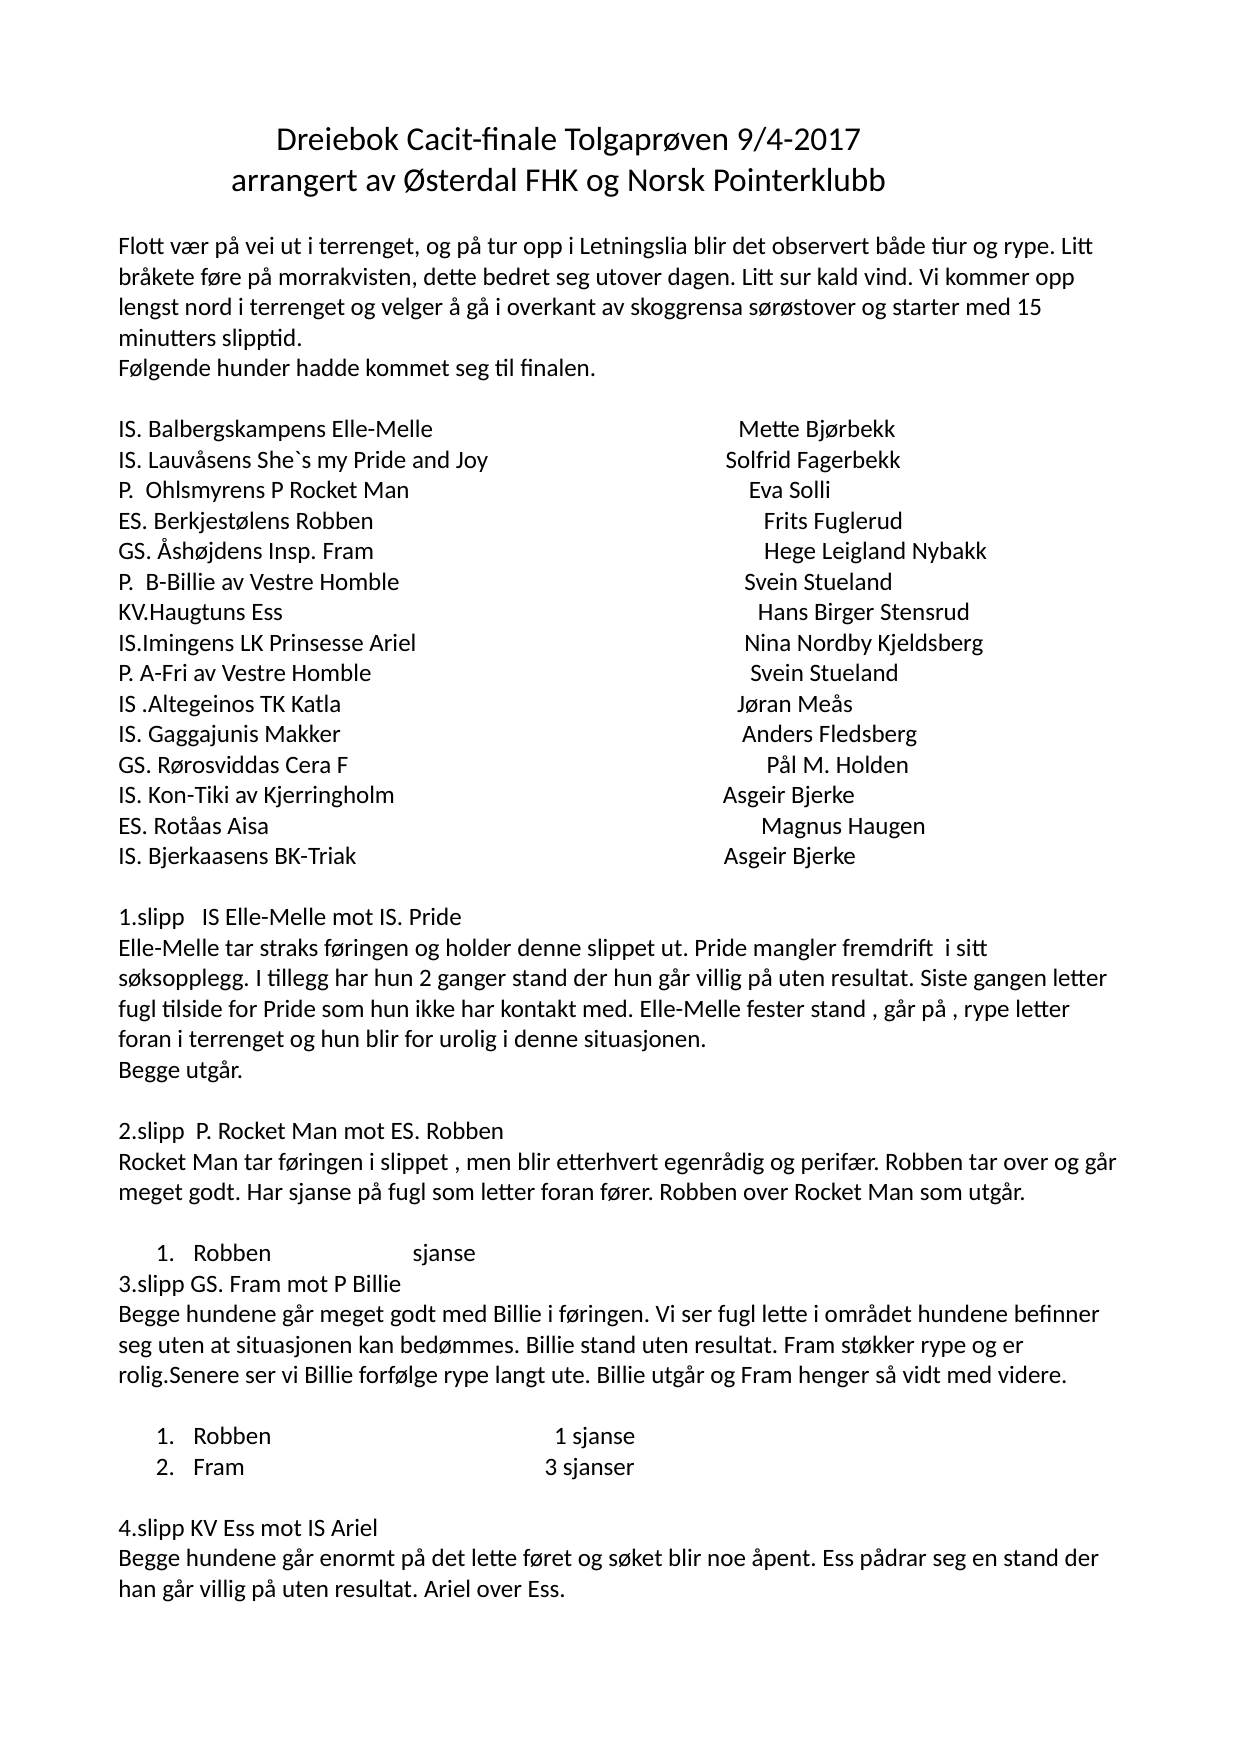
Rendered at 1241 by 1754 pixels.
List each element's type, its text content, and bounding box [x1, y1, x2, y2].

list Robben sjanse [156, 1237, 1122, 1268]
text 3.slipp GS. Fram mot P Billie [118, 1268, 1122, 1298]
text 1.slipp IS Elle-Melle mot IS. Pride [118, 902, 1122, 932]
text IS. Bjerkaasens BK-Triak Asgeir Bjerke [118, 841, 1122, 871]
text 4.slipp KV Ess mot IS Ariel [118, 1512, 1122, 1542]
text IS .Altegeinos TK Katla Jøran Meås [118, 688, 1122, 718]
text P. B-Billie av Vestre Homble Svein Stueland [118, 566, 1122, 596]
text P. A-Fri av Vestre Homble Svein Stueland [118, 657, 1122, 688]
text GS. Rørosviddas Cera F Pål M. Holden [118, 749, 1122, 779]
text IS. Kon-Tiki av Kjerringholm Asgeir Bjerke [118, 779, 1122, 810]
list Robben 1 sjanse [156, 1420, 1122, 1451]
text KV.Haugtuns Ess Hans Birger Stensrud [118, 596, 1122, 627]
text 2.slipp P. Rocket Man mot ES. Robben [118, 1115, 1122, 1146]
text P. Ohlsmyrens P Rocket Man Eva Solli [118, 474, 1122, 505]
text IS.Imingens LK Prinsesse Ariel Nina Nordby Kjeldsberg [118, 627, 1122, 657]
text Begge hundene går enormt på det lette føret og søket blir noe åpent. Ess pådrar seg en stand der han går villig på uten resultat. Ariel over Ess. [118, 1542, 1122, 1603]
text ES. Berkjestølens Robben Frits Fuglerud [118, 505, 1122, 535]
text Begge utgår. [118, 1054, 1122, 1085]
text Begge hundene går meget godt med Billie i føringen. Vi ser fugl lette i området hundene befinner seg uten at situasjonen kan bedømmes. Billie stand uten resultat. Fram støkker rype og er rolig.Senere ser vi Billie forfølge rype langt ute. Billie utgår og Fram henger så vidt med videre. [118, 1298, 1122, 1390]
text Flott vær på vei ut i terrenget, og på tur opp i Letningslia blir det observert både tiur og rype. Litt bråkete føre på morrakvisten, dette bedret seg utover dagen. Litt sur kald vind. Vi kommer opp lengst nord i terrenget og velger å gå i overkant av skoggrensa sørøstover og starter med 15 minutters slipptid. [118, 230, 1122, 352]
text Rocket Man tar føringen i slippet , men blir etterhvert egenrådig og perifær. Robben tar over og går meget godt. Har sjanse på fugl som letter foran fører. Robben over Rocket Man som utgår. [118, 1146, 1122, 1207]
text IS. Lauvåsens She`s my Pride and Joy Solfrid Fagerbekk [118, 444, 1122, 474]
text ES. Rotåas Aisa Magnus Haugen [118, 810, 1122, 841]
text IS. Balbergskampens Elle-Melle Mette Bjørbekk [118, 413, 1122, 444]
text IS. Gaggajunis Makker Anders Fledsberg [118, 718, 1122, 749]
text Dreiebok Cacit-finale Tolgaprøven 9/4-2017 [118, 118, 1122, 159]
text arrangert av Østerdal FHK og Norsk Pointerklubb [118, 159, 1122, 199]
text Følgende hunder hadde kommet seg til finalen. [118, 352, 1122, 383]
text GS. Åshøjdens Insp. Fram Hege Leigland Nybakk [118, 535, 1122, 566]
list Fram 3 sjanser [156, 1451, 1122, 1481]
text Elle-Melle tar straks føringen og holder denne slippet ut. Pride mangler fremdrift i sitt søksopplegg. I tillegg har hun 2 ganger stand der hun går villig på uten resultat. Siste gangen letter fugl tilside for Pride som hun ikke har kontakt med. Elle-Melle fester stand , går på , rype letter foran i terrenget og hun blir for urolig i denne situasjonen. [118, 932, 1122, 1054]
